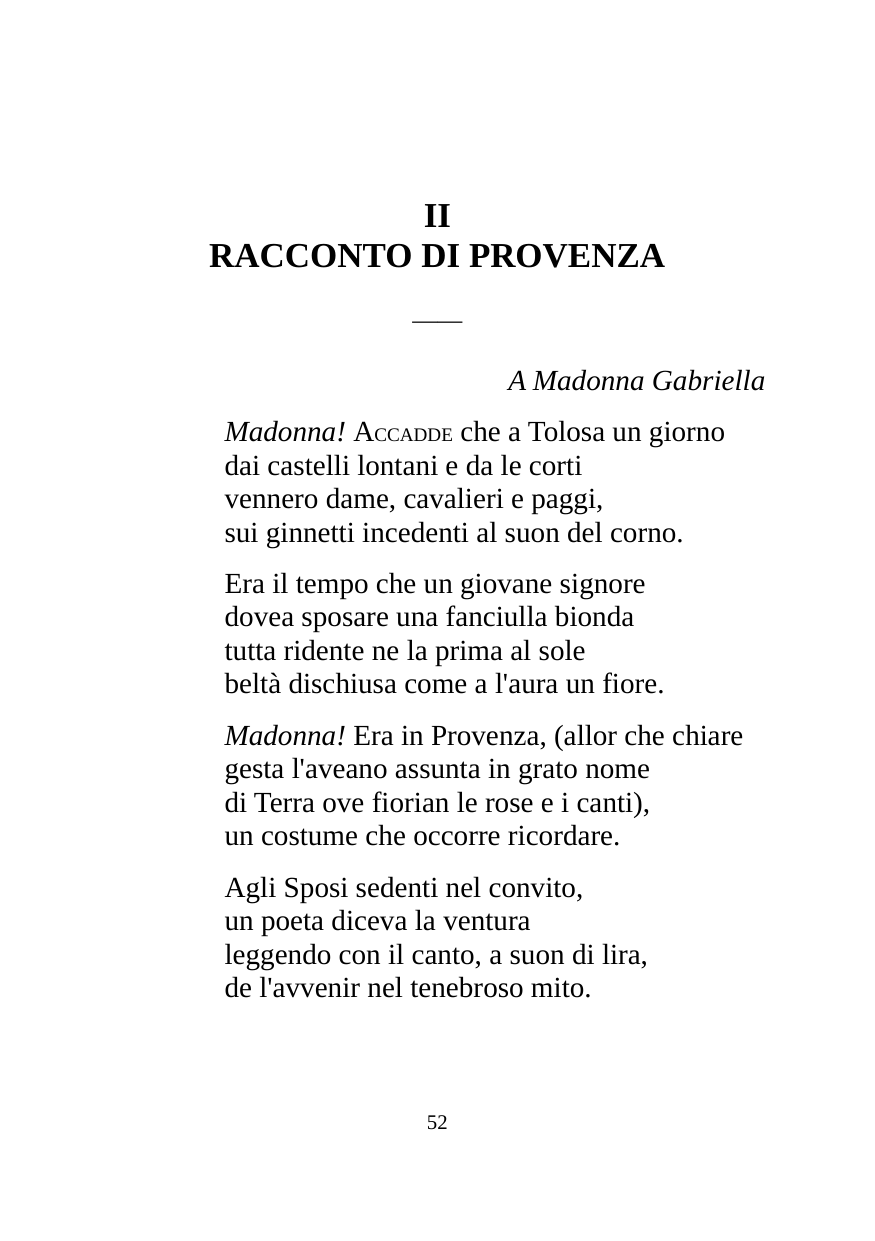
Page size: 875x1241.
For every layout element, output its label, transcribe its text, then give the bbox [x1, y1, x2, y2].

subtitle II RACCONTO DI PROVENZA [106, 195, 768, 275]
text Era il tempo che un giovane signore dovea sposare una fanciulla bionda tutta ridente ne la prima al sole beltà dischiusa come a l'aura un fiore. [224, 566, 768, 700]
text Madonna! Accadde che a Tolosa un giorno dai castelli lontani e da le corti vennero dame, cavalieri e paggi, sui ginnetti incedenti al suon del corno. [224, 414, 768, 548]
text A Madonna Gabriella [106, 363, 768, 396]
text —— [106, 305, 768, 333]
text Agli Sposi sedenti nel convito, un poeta diceva la ventura leggendo con il canto, a suon di lira, de l'avvenir nel tenebroso mito. [224, 870, 768, 1004]
text Madonna! Era in Provenza, (allor che chiare gesta l'aveano assunta in grato nome di Terra ove fiorian le rose e i canti), un costume che occorre ricordare. [224, 718, 768, 852]
